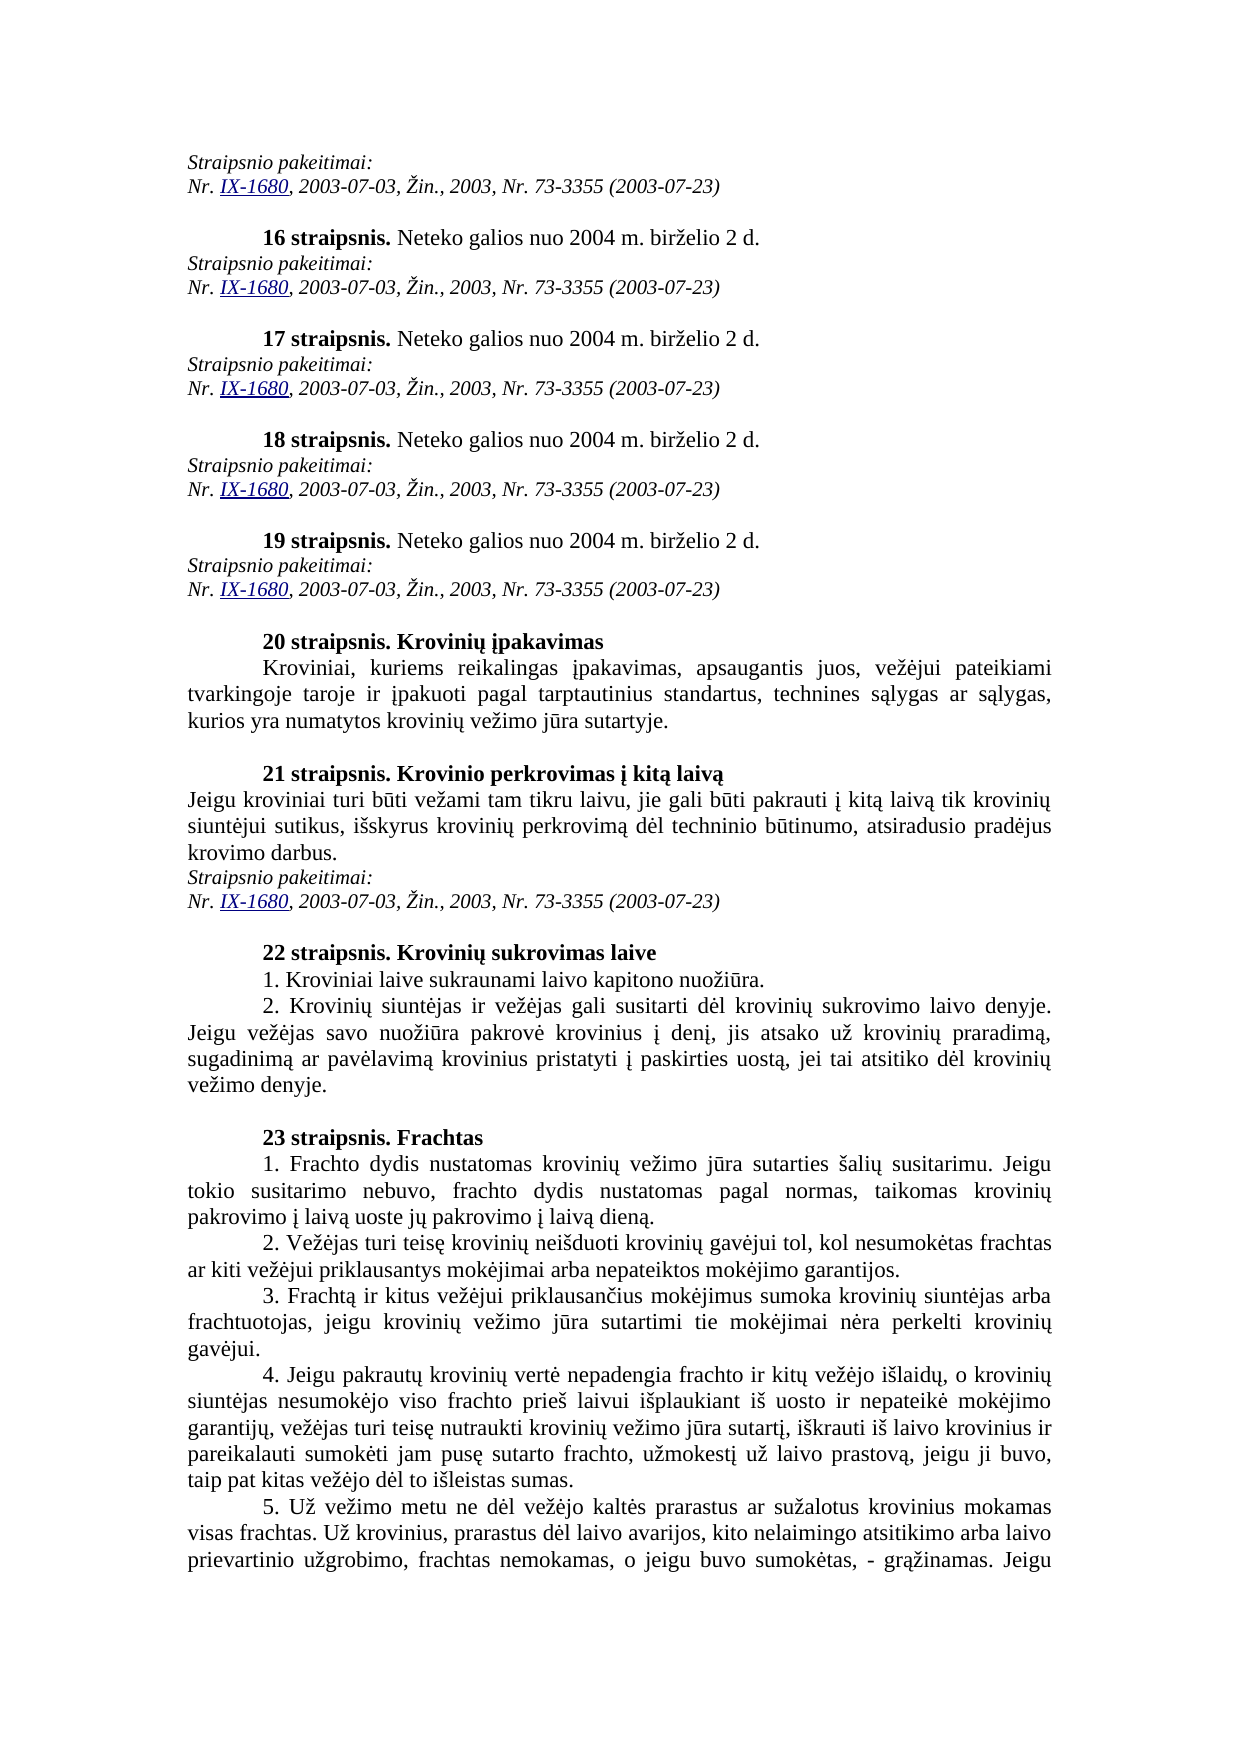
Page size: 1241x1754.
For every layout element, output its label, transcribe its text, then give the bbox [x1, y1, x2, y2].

text 18 straipsnis. Neteko galios nuo 2004 m. birželio 2 d. [187, 426, 1053, 452]
text 23 straipsnis. Frachtas [187, 1124, 1053, 1150]
text Straipsnio pakeitimai: [187, 150, 1053, 174]
text Nr. IX-1680, 2003-07-03, Žin., 2003, Nr. 73-3355 (2003-07-23) [187, 376, 1053, 400]
text Jeigu kroviniai turi būti vežami tam tikru laivu, jie gali būti pakrauti į kitą laivą tik krovinių siuntėjui sutikus, išskyrus krovinių perkrovimą dėl techninio būtinumo, atsiradusio pradėjus krovimo darbus. [187, 786, 1053, 865]
text 2. Krovinių siuntėjas ir vežėjas gali susitarti dėl krovinių sukrovimo laivo denyje. Jeigu vežėjas savo nuožiūra pakrovė krovinius į denį, jis atsako už krovinių praradimą, sugadinimą ar pavėlavimą krovinius pristatyti į paskirties uostą, jei tai atsitiko dėl krovinių vežimo denyje. [187, 992, 1053, 1098]
text Nr. IX-1680, 2003-07-03, Žin., 2003, Nr. 73-3355 (2003-07-23) [187, 174, 1053, 198]
text Straipsnio pakeitimai: [187, 865, 1053, 889]
text 22 straipsnis. Krovinių sukrovimas laive [187, 939, 1053, 966]
text 2. Vežėjas turi teisę krovinių neišduoti krovinių gavėjui tol, kol nesumokėtas frachtas ar kiti vežėjui priklausantys mokėjimai arba nepateiktos mokėjimo garantijos. [187, 1229, 1053, 1282]
text 4. Jeigu pakrautų krovinių vertė nepadengia frachto ir kitų vežėjo išlaidų, o krovinių siuntėjas nesumokėjo viso frachto prieš laivui išplaukiant iš uosto ir nepateikė mokėjimo garantijų, vežėjas turi teisę nutraukti krovinių vežimo jūra sutartį, iškrauti iš laivo krovinius ir pareikalauti sumokėti jam pusę sutarto frachto, užmokestį už laivo prastovą, jeigu ji buvo, taip pat kitas vežėjo dėl to išleistas sumas. [187, 1361, 1053, 1493]
text Straipsnio pakeitimai: [187, 251, 1053, 275]
text 1. Frachto dydis nustatomas krovinių vežimo jūra sutarties šalių susitarimu. Jeigu tokio susitarimo nebuvo, frachto dydis nustatomas pagal normas, taikomas krovinių pakrovimo į laivą uoste jų pakrovimo į laivą dieną. [187, 1150, 1053, 1229]
text Straipsnio pakeitimai: [187, 553, 1053, 577]
text Kroviniai, kuriems reikalingas įpakavimas, apsaugantis juos, vežėjui pateikiami tvarkingoje taroje ir įpakuoti pagal tarptautinius standartus, technines sąlygas ar sąlygas, kurios yra numatytos krovinių vežimo jūra sutartyje. [187, 654, 1053, 733]
text 17 straipsnis. Neteko galios nuo 2004 m. birželio 2 d. [187, 325, 1053, 352]
text Nr. IX-1680, 2003-07-03, Žin., 2003, Nr. 73-3355 (2003-07-23) [187, 275, 1053, 299]
text Straipsnio pakeitimai: [187, 352, 1053, 376]
text 20 straipsnis. Krovinių įpakavimas [187, 628, 1053, 654]
text Nr. IX-1680, 2003-07-03, Žin., 2003, Nr. 73-3355 (2003-07-23) [187, 889, 1053, 913]
text 19 straipsnis. Neteko galios nuo 2004 m. birželio 2 d. [187, 527, 1053, 553]
text Nr. IX-1680, 2003-07-03, Žin., 2003, Nr. 73-3355 (2003-07-23) [187, 477, 1053, 501]
text 1. Kroviniai laive sukraunami laivo kapitono nuožiūra. [187, 966, 1053, 992]
text 5. Už vežimo metu ne dėl vežėjo kaltės prarastus ar sužalotus krovinius mokamas visas frachtas. Už krovinius, prarastus dėl laivo avarijos, kito nelaimingo atsitikimo arba laivo prievartinio užgrobimo, frachtas nemokamas, o jeigu buvo sumokėtas, - grąžinamas. Jeigu [187, 1493, 1053, 1572]
text Nr. IX-1680, 2003-07-03, Žin., 2003, Nr. 73-3355 (2003-07-23) [187, 577, 1053, 601]
text 3. Frachtą ir kitus vežėjui priklausančius mokėjimus sumoka krovinių siuntėjas arba frachtuotojas, jeigu krovinių vežimo jūra sutartimi tie mokėjimai nėra perkelti krovinių gavėjui. [187, 1282, 1053, 1361]
text 21 straipsnis. Krovinio perkrovimas į kitą laivą [187, 759, 1053, 786]
text 16 straipsnis. Neteko galios nuo 2004 m. birželio 2 d. [187, 224, 1053, 251]
text Straipsnio pakeitimai: [187, 452, 1053, 477]
